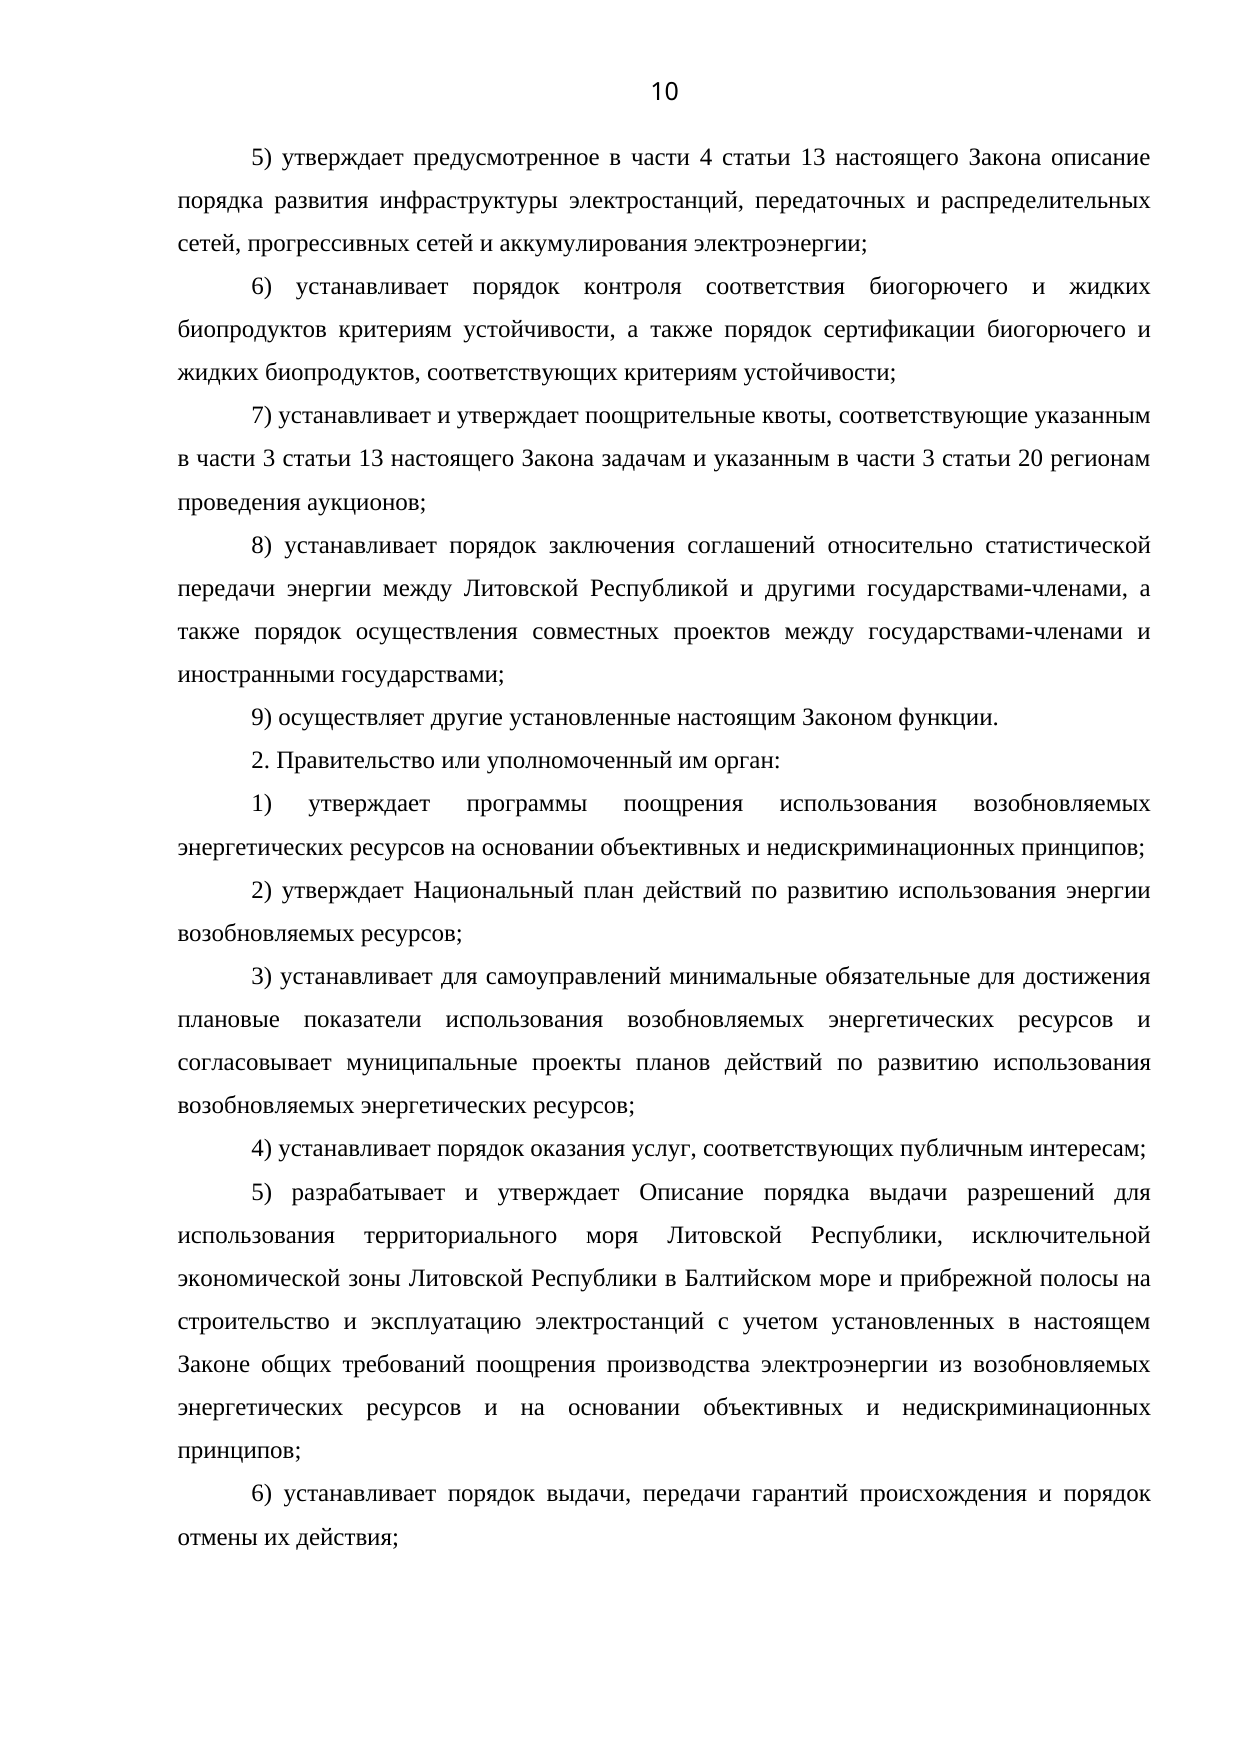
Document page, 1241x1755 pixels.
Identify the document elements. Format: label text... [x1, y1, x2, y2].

text 6) устанавливает порядок выдачи, передачи гарантий происхождения и порядок отмены их действия; [177, 1478, 1152, 1550]
text 2. Правительство или уполномоченный им орган: [177, 745, 1152, 774]
text 7) устанавливает и утверждает поощрительные квоты, соответствующие указанным в части 3 статьи 13 настоящего Закона задачам и указанным в части 3 статьи 20 регионам проведения аукционов; [177, 400, 1152, 515]
text 6) устанавливает порядок контроля соответствия биогорючего и жидких биопродуктов критериям устойчивости, а также порядок сертификации биогорючего и жидких биопродуктов, соответствующих критериям устойчивости; [177, 271, 1152, 386]
text 5) утверждает предусмотренное в части 4 статьи 13 настоящего Закона описание порядка развития инфраструктуры электростанций, передаточных и распределительных сетей, прогрессивных сетей и аккумулирования электроэнергии; [177, 142, 1152, 257]
text 8) устанавливает порядок заключения соглашений относительно статистической передачи энергии между Литовской Республикой и другими государствами-членами, а также порядок осуществления совместных проектов между государствами-членами и иностранными государствами; [177, 530, 1152, 688]
text 9) осуществляет другие установленные настоящим Законом функции. [177, 702, 1152, 731]
text 2) утверждает Национальный план действий по развитию использования энергии возобновляемых ресурсов; [177, 875, 1152, 947]
text 5) разрабатывает и утверждает Описание порядка выдачи разрешений для использования территориального моря Литовской Республики, исключительной экономической зоны Литовской Республики в Балтийском море и прибрежной полосы на строительство и эксплуатацию электростанций с учетом установленных в настоящем Законе общих требований поощрения производства электроэнергии из возобновляемых энергетических ресурсов и на основании объективных и недискриминационных принципов; [177, 1177, 1152, 1464]
text 3) устанавливает для самоуправлений минимальные обязательные для достижения плановые показатели использования возобновляемых энергетических ресурсов и согласовывает муниципальные проекты планов действий по развитию использования возобновляемых энергетических ресурсов; [177, 961, 1152, 1119]
text 4) устанавливает порядок оказания услуг, соответствующих публичным интересам; [177, 1133, 1152, 1162]
text 1) утверждает программы поощрения использования возобновляемых энергетических ресурсов на основании объективных и недискриминационных принципов; [177, 788, 1152, 860]
